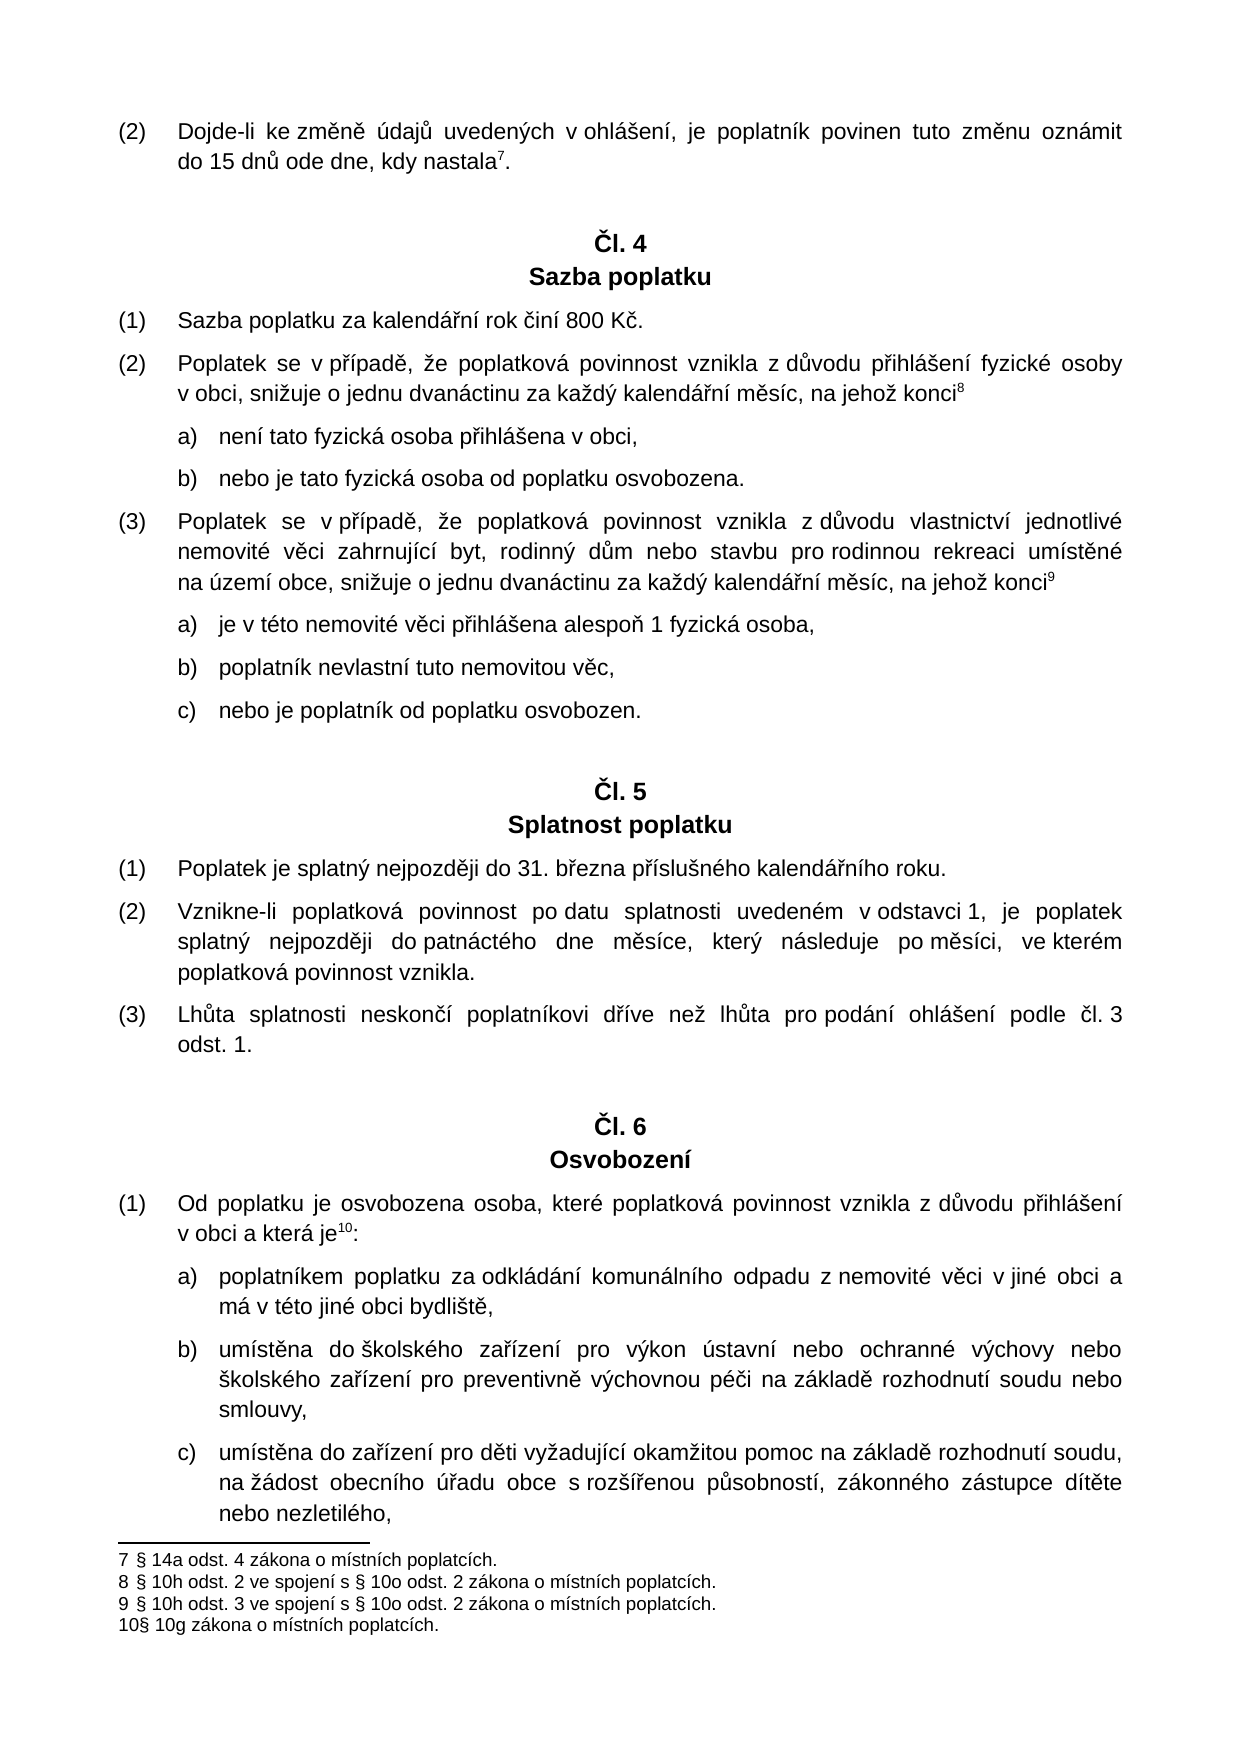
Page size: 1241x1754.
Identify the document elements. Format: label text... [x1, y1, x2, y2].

list nebo je poplatník od poplatku osvobozen. [177, 697, 1122, 723]
list Od poplatku je osvobozena osoba, které poplatková povinnost vznikla z důvodu přihlášení v obci a která je: [118, 1190, 1122, 1247]
list Sazba poplatku za kalendářní rok činí 800 Kč. [118, 307, 1122, 333]
list nebo je tato fyzická osoba od poplatku osvobozena. [177, 465, 1122, 492]
list Lhůta splatnosti neskončí poplatníkovi dříve než lhůta pro podání ohlášení podle čl. 3 odst. 1. [118, 1001, 1122, 1058]
list poplatníkem poplatku za odkládání komunálního odpadu z nemovité věci v jiné obci a má v této jiné obci bydliště, [177, 1263, 1122, 1320]
subtitle Čl. 6 Osvobození [118, 1112, 1122, 1173]
list Poplatek se v případě, že poplatková povinnost vznikla z důvodu přihlášení fyzické osoby v obci, snižuje o jednu dvanáctinu za každý kalendářní měsíc, na jehož konci [118, 350, 1122, 406]
list umístěna do školského zařízení pro výkon ústavní nebo ochranné výchovy nebo školského zařízení pro preventivně výchovnou péči na základě rozhodnutí soudu nebo smlouvy, [177, 1336, 1122, 1423]
list umístěna do zařízení pro děti vyžadující okamžitou pomoc na základě rozhodnutí soudu, na žádost obecního úřadu obce s rozšířenou působností, zákonného zástupce dítěte nebo nezletilého, [177, 1439, 1122, 1526]
list Vznikne-li poplatková povinnost po datu splatnosti uvedeném v odstavci 1, je poplatek splatný nejpozději do patnáctého dne měsíce, který následuje po měsíci, ve kterém poplatková povinnost vznikla. [118, 898, 1122, 985]
list není tato fyzická osoba přihlášena v obci, [177, 423, 1122, 449]
list § 10h odst. 2 ve spojení s § 10o odst. 2 zákona o místních poplatcích. [118, 1571, 1122, 1592]
list § 10g zákona o místních poplatcích. [118, 1614, 1122, 1635]
list Poplatek je splatný nejpozději do 31. března příslušného kalendářního roku. [118, 855, 1122, 882]
list Poplatek se v případě, že poplatková povinnost vznikla z důvodu vlastnictví jednotlivé nemovité věci zahrnující byt, rodinný dům nebo stavbu pro rodinnou rekreaci umístěné na území obce, snižuje o jednu dvanáctinu za každý kalendářní měsíc, na jehož konci [118, 508, 1122, 595]
subtitle Čl. 5 Splatnost poplatku [118, 777, 1122, 839]
list poplatník nevlastní tuto nemovitou věc, [177, 654, 1122, 680]
list je v této nemovité věci přihlášena alespoň 1 fyzická osoba, [177, 611, 1122, 638]
list Dojde-li ke změně údajů uvedených v ohlášení, je poplatník povinen tuto změnu oznámit do 15 dnů ode dne, kdy nastala. [118, 118, 1122, 175]
list § 10h odst. 3 ve spojení s § 10o odst. 2 zákona o místních poplatcích. [118, 1592, 1122, 1614]
list § 14a odst. 4 zákona o místních poplatcích. [118, 1549, 1122, 1571]
subtitle Čl. 4 Sazba poplatku [118, 228, 1122, 290]
